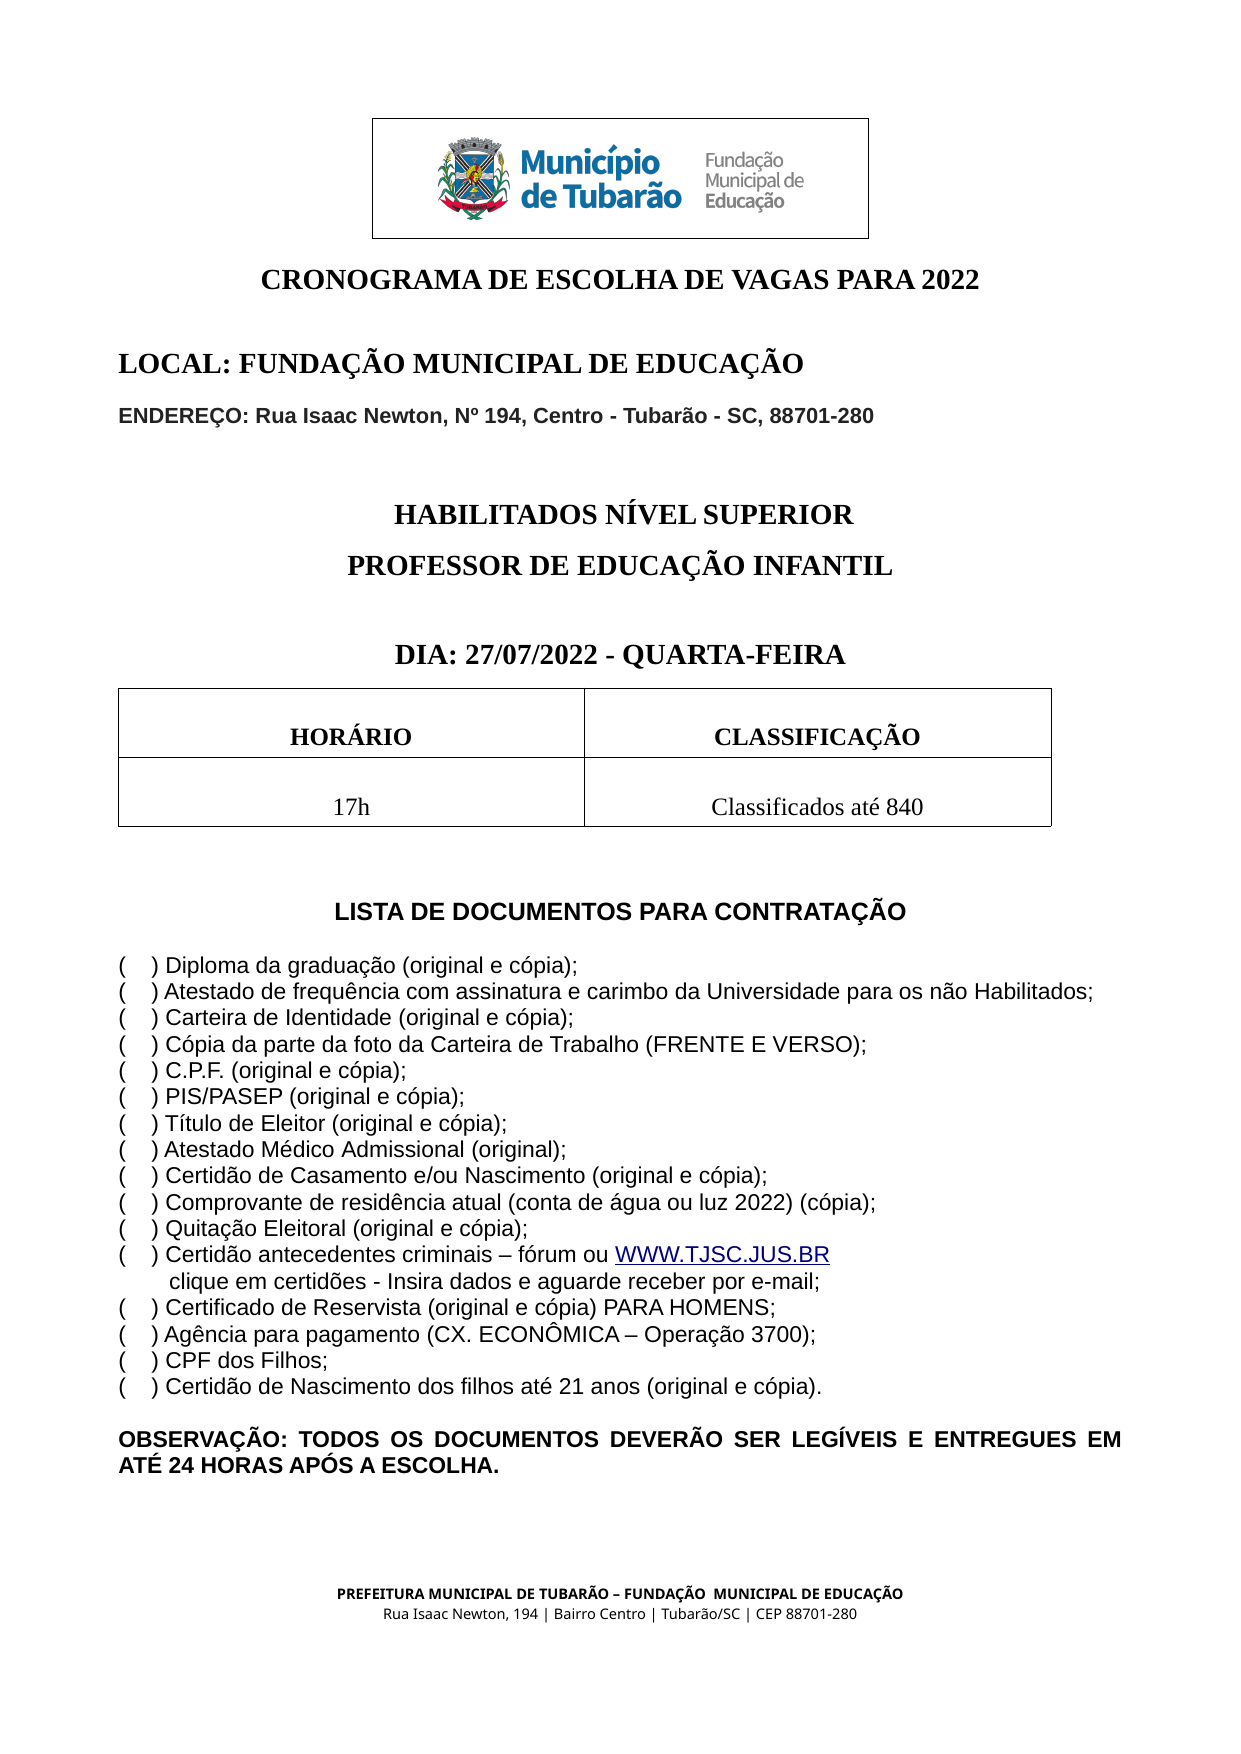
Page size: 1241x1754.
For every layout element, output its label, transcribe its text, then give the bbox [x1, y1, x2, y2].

text ( ) Certidão antecedentes criminais – fórum ou WWW.TJSC.JUS.BR [118, 1241, 1122, 1268]
text ( ) Atestado Médico Admissional (original); [118, 1136, 1122, 1162]
text ( ) Quitação Eleitoral (original e cópia); [118, 1215, 1122, 1241]
text ( ) Comprovante de residência atual (conta de água ou luz 2022) (cópia); [118, 1189, 1122, 1215]
list HABILITADOS NÍVEL SUPERIOR [118, 497, 1122, 531]
text ( ) C.P.F. (original e cópia); [118, 1057, 1122, 1083]
text ( ) Carteira de Identidade (original e cópia); [118, 1004, 1122, 1031]
list DIA: 27/07/2022 - QUARTA-FEIRA [118, 637, 1122, 671]
list LOCAL: FUNDAÇÃO MUNICIPAL DE EDUCAÇÃO [118, 346, 1122, 380]
picture [373, 119, 868, 238]
text Rua Isaac Newton, 194 | Bairro Centro | Tubarão/SC | CEP 88701-280 [118, 1604, 1122, 1624]
text ( ) Título de Eleitor (original e cópia); [118, 1110, 1122, 1136]
text CRONOGRAMA DE ESCOLHA DE VAGAS PARA 2022 [118, 262, 1122, 296]
text LISTA DE DOCUMENTOS PARA CONTRATAÇÃO [118, 896, 1122, 925]
text ( ) CPF dos Filhos; [118, 1347, 1122, 1373]
text ( ) Cópia da parte da foto da Carteira de Trabalho (FRENTE E VERSO); [118, 1031, 1122, 1057]
text ( ) Certidão de Nascimento dos filhos até 21 anos (original e cópia). [118, 1373, 1122, 1399]
list ENDEREÇO: Rua Isaac Newton, Nº 194, Centro - Tubarão - SC, 88701-280 [118, 397, 1122, 430]
text OBSERVAÇÃO: TODOS OS DOCUMENTOS DEVERÃO SER LEGÍVEIS E ENTREGUES EM ATÉ 24 HORAS APÓS A ESCOLHA. [118, 1426, 1122, 1479]
table_cell 17h [119, 758, 584, 826]
text ( ) Atestado de frequência com assinatura e carimbo da Universidade para os não Habilitados; [118, 978, 1122, 1004]
list PROFESSOR DE EDUCAÇÃO INFANTIL [118, 548, 1122, 581]
table_header HORÁRIO [119, 689, 584, 757]
text ( ) Diploma da graduação (original e cópia); [118, 952, 1122, 978]
text ( ) Certificado de Reservista (original e cópia) PARA HOMENS; [118, 1294, 1122, 1321]
text ( ) Agência para pagamento (CX. ECONÔMICA – Operação 3700); [118, 1321, 1122, 1347]
text clique em certidões - Insira dados e aguarde receber por e-mail; [118, 1268, 1122, 1294]
text ( ) Certidão de Casamento e/ou Nascimento (original e cópia); [118, 1162, 1122, 1189]
text ( ) PIS/PASEP (original e cópia); [118, 1083, 1122, 1110]
text PREFEITURA MUNICIPAL DE TUBARÃO – FUNDAÇÃO MUNICIPAL DE EDUCAÇÃO [118, 1584, 1122, 1604]
table_header CLASSIFICAÇÃO [585, 689, 1051, 757]
table_cell Classificados até 840 [585, 758, 1051, 826]
